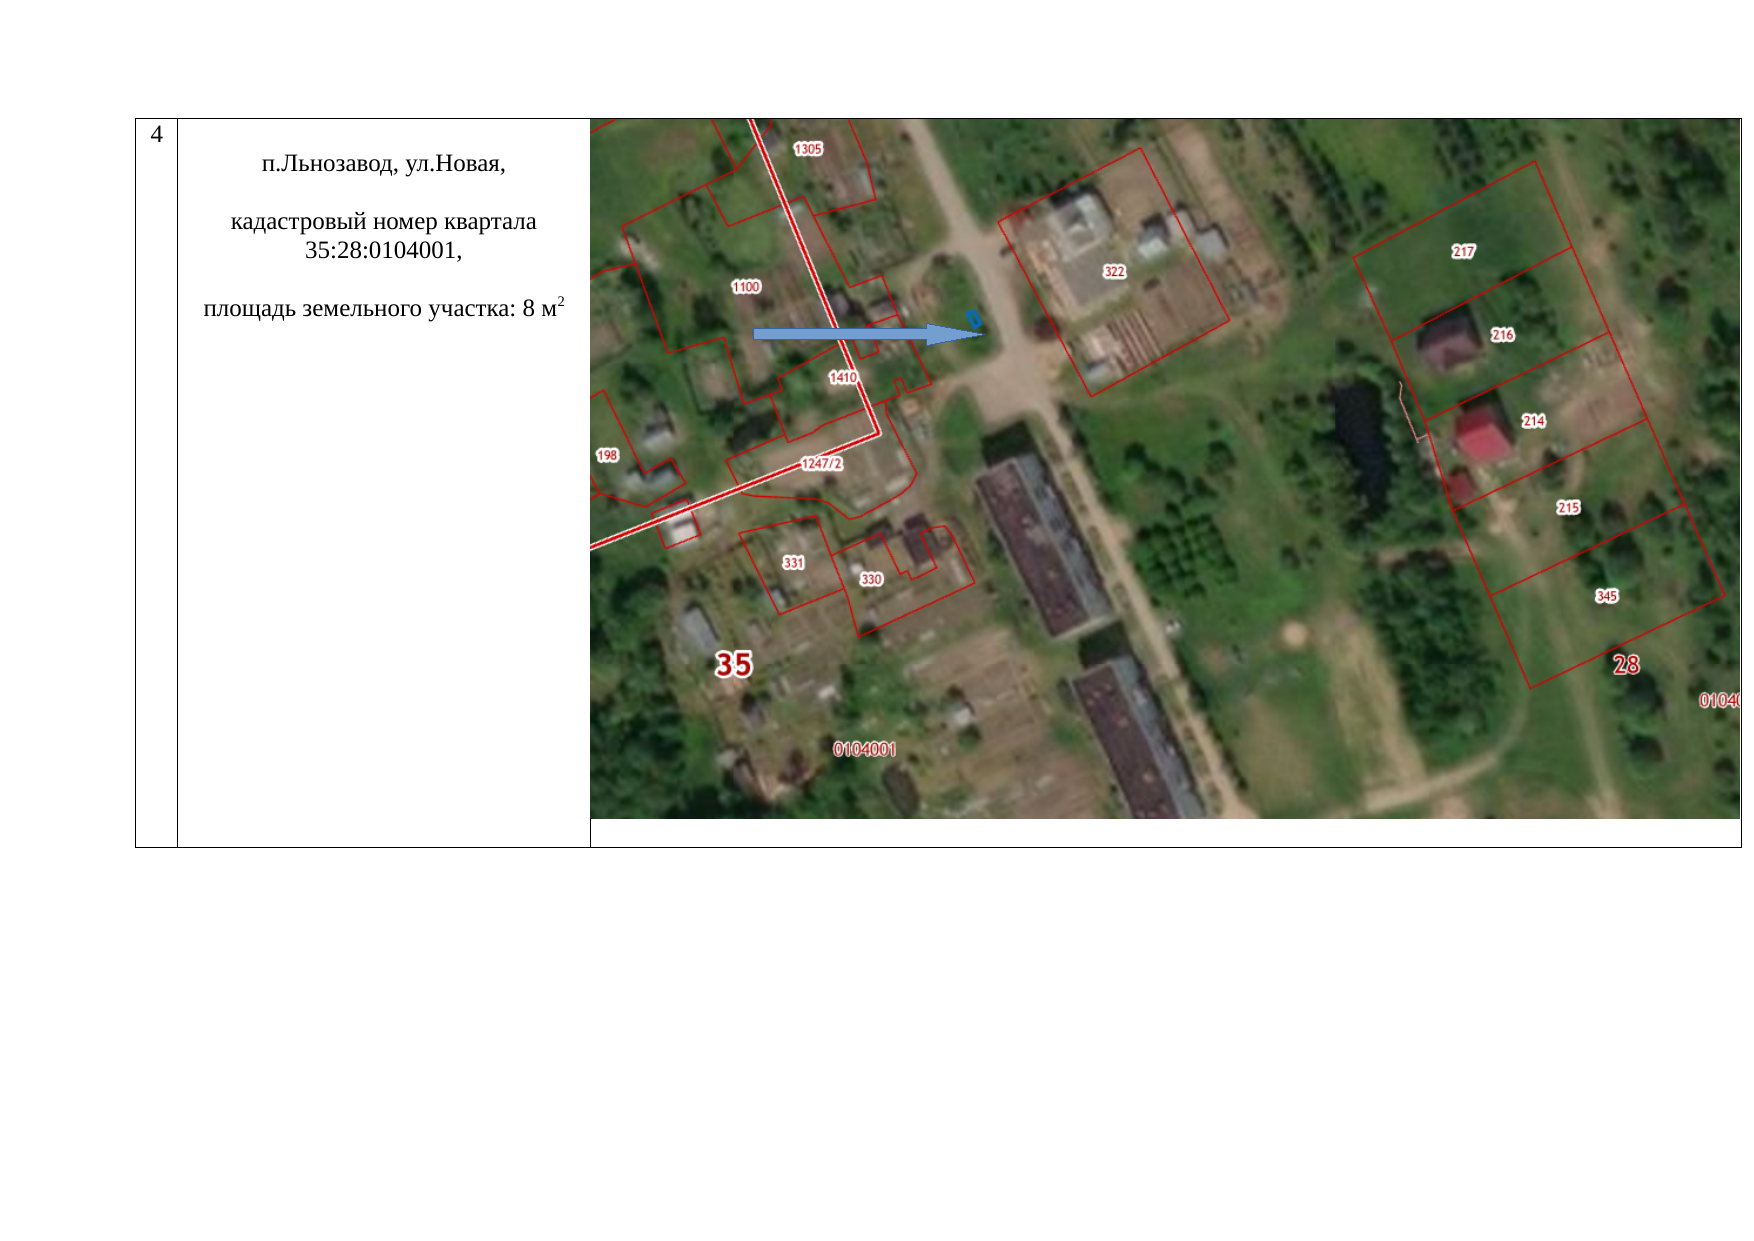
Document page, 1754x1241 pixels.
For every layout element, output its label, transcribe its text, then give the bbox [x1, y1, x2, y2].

table_header 4 [136, 119, 177, 847]
table_header п.Льнозавод, ул.Новая, кадастровый номер квартала 35:28:0104001, площадь земельного участка: 8 м2 [178, 119, 590, 847]
picture [590, 119, 1740, 819]
table_header [591, 119, 1741, 847]
